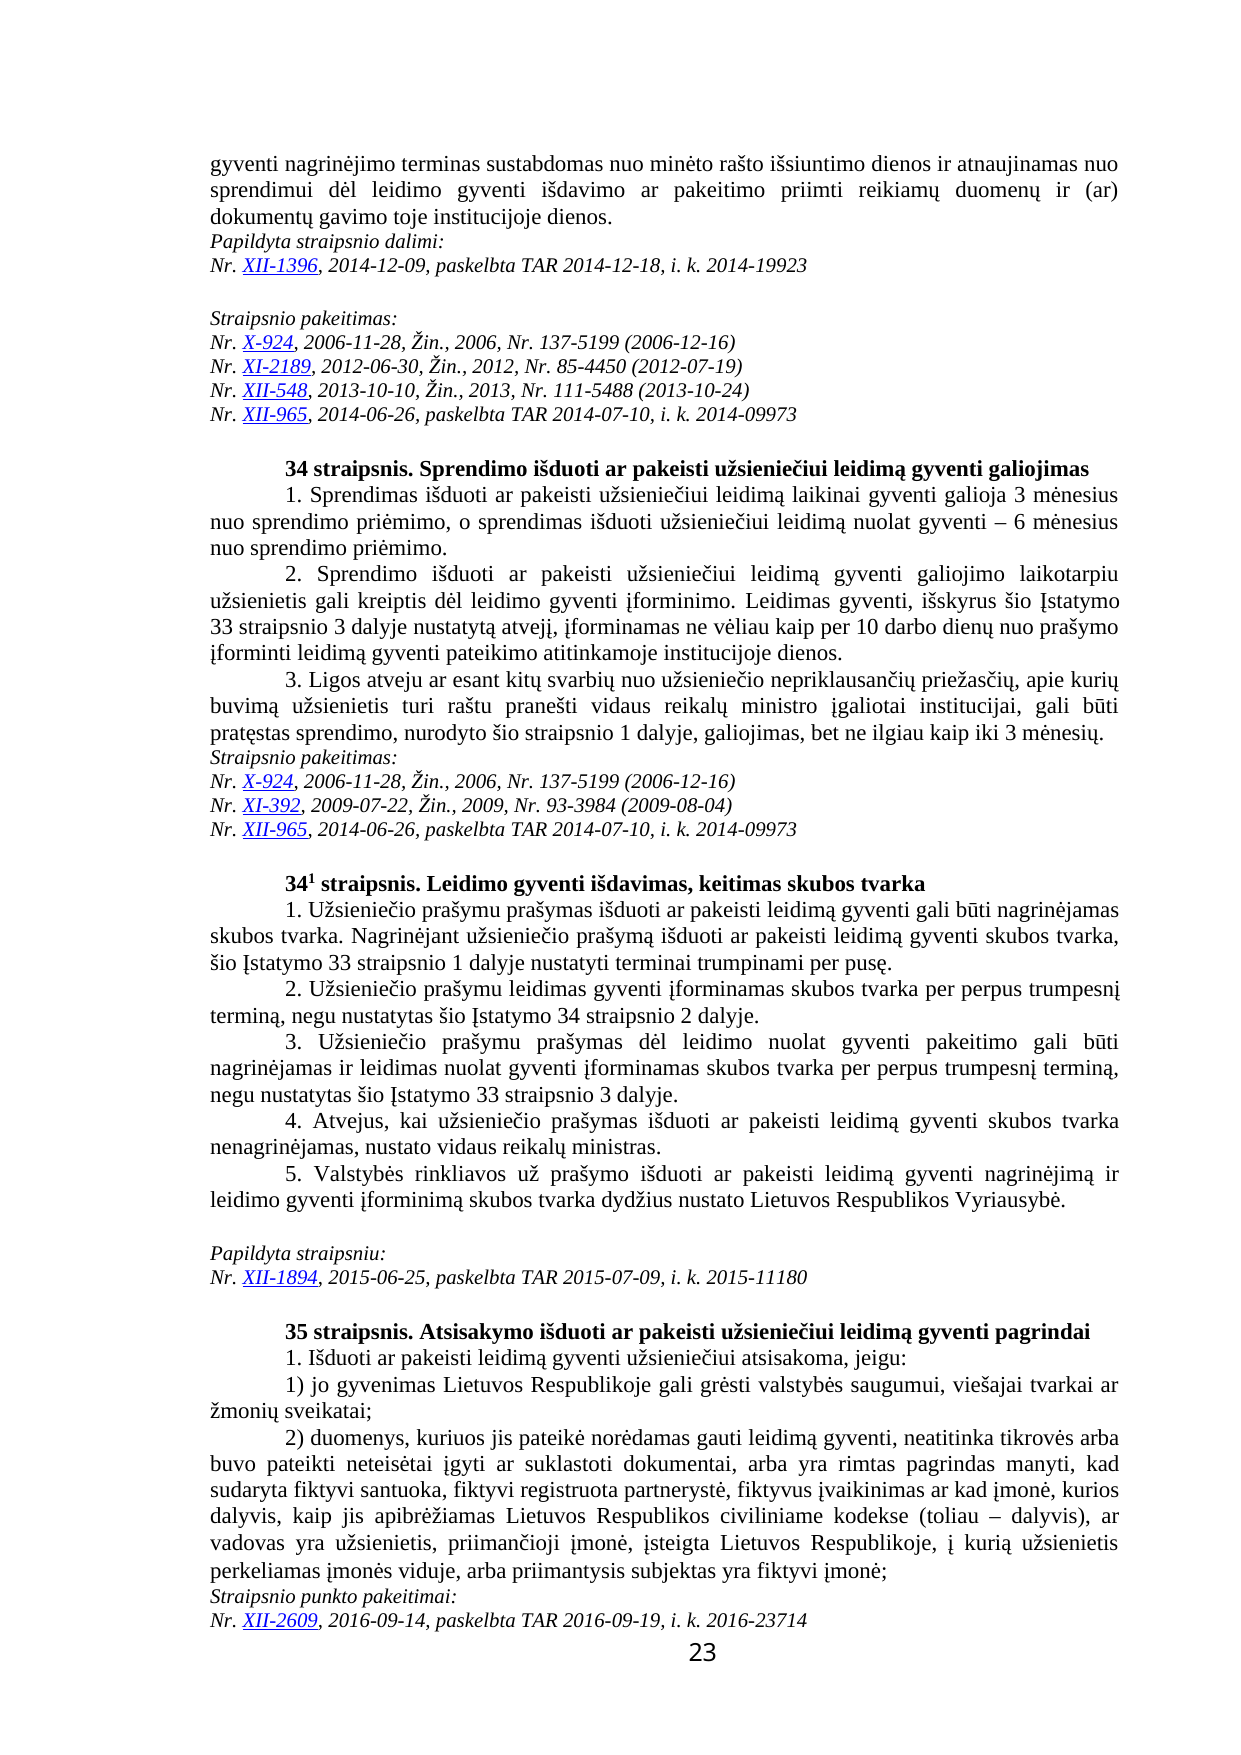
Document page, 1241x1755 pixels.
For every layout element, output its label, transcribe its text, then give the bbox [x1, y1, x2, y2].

text 341 straipsnis. Leidimo gyventi išdavimas, keitimas skubos tvarka [210, 870, 1120, 896]
text Nr. XII-548, 2013-10-10, Žin., 2013, Nr. 111-5488 (2013-10-24) [210, 378, 1120, 402]
text Nr. X-924, 2006-11-28, Žin., 2006, Nr. 137-5199 (2006-12-16) [210, 769, 1120, 793]
text gyventi nagrinėjimo terminas sustabdomas nuo minėto rašto išsiuntimo dienos ir atnaujinamas nuo sprendimui dėl leidimo gyventi išdavimo ar pakeitimo priimti reikiamų duomenų ir (ar) dokumentų gavimo toje institucijoje dienos. [210, 150, 1120, 229]
text 1. Užsieniečio prašymu prašymas išduoti ar pakeisti leidimą gyventi gali būti nagrinėjamas skubos tvarka. Nagrinėjant užsieniečio prašymą išduoti ar pakeisti leidimą gyventi skubos tvarka, šio Įstatymo 33 straipsnio 1 dalyje nustatyti terminai trumpinami per pusę. [210, 896, 1120, 975]
text Nr. XII-965, 2014-06-26, paskelbta TAR 2014-07-10, i. k. 2014-09973 [210, 817, 1120, 841]
text 3. Užsieniečio prašymu prašymas dėl leidimo nuolat gyventi pakeitimo gali būti nagrinėjamas ir leidimas nuolat gyventi įforminamas skubos tvarka per perpus trumpesnį terminą, negu nustatytas šio Įstatymo 33 straipsnio 3 dalyje. [210, 1028, 1120, 1107]
text Nr. XII-965, 2014-06-26, paskelbta TAR 2014-07-10, i. k. 2014-09973 [210, 402, 1120, 426]
text 3. Ligos atveju ar esant kitų svarbių nuo užsieniečio nepriklausančių priežasčių, apie kurių buvimą užsienietis turi raštu pranešti vidaus reikalų ministro įgaliotai institucijai, gali būti pratęstas sprendimo, nurodyto šio straipsnio 1 dalyje, galiojimas, bet ne ilgiau kaip iki 3 mėnesių. [210, 666, 1120, 745]
text Nr. XI-392, 2009-07-22, Žin., 2009, Nr. 93-3984 (2009-08-04) [210, 793, 1120, 817]
text Nr. XI-2189, 2012-06-30, Žin., 2012, Nr. 85-4450 (2012-07-19) [210, 354, 1120, 378]
text 34 straipsnis. Sprendimo išduoti ar pakeisti užsieniečiui leidimą gyventi galiojimas [285, 455, 1120, 481]
text Papildyta straipsnio dalimi: [210, 229, 1120, 253]
text 35 straipsnis. Atsisakymo išduoti ar pakeisti užsieniečiui leidimą gyventi pagrindai [285, 1318, 1120, 1344]
text Straipsnio punkto pakeitimai: [210, 1584, 1120, 1608]
text 5. Valstybės rinkliavos už prašymo išduoti ar pakeisti leidimą gyventi nagrinėjimą ir leidimo gyventi įforminimą skubos tvarka dydžius nustato Lietuvos Respublikos Vyriausybė. [210, 1160, 1120, 1212]
text Nr. XII-2609, 2016-09-14, paskelbta TAR 2016-09-19, i. k. 2016-23714 [210, 1608, 1120, 1632]
text Nr. XII-1894, 2015-06-25, paskelbta TAR 2015-07-09, i. k. 2015-11180 [210, 1265, 1120, 1289]
text Straipsnio pakeitimas: [210, 306, 1120, 330]
text Papildyta straipsniu: [210, 1241, 1120, 1265]
text 1. Išduoti ar pakeisti leidimą gyventi užsieniečiui atsisakoma, jeigu: [210, 1344, 1120, 1371]
text 2) duomenys, kuriuos jis pateikė norėdamas gauti leidimą gyventi, neatitinka tikrovės arba buvo pateikti neteisėtai įgyti ar suklastoti dokumentai, arba yra rimtas pagrindas manyti, kad sudaryta fiktyvi santuoka, fiktyvi registruota partnerystė, fiktyvus įvaikinimas ar kad įmonė, kurios dalyvis, kaip jis apibrėžiamas Lietuvos Respublikos civiliniame kodekse (toliau – dalyvis), ar vadovas yra užsienietis, priimančioji įmonė, įsteigta Lietuvos Respublikoje, į kurią užsienietis perkeliamas įmonės viduje, arba priimantysis subjektas yra fiktyvi įmonė; [210, 1423, 1120, 1584]
text 1) jo gyvenimas Lietuvos Respublikoje gali grėsti valstybės saugumui, viešajai tvarkai ar žmonių sveikatai; [210, 1371, 1120, 1423]
text Straipsnio pakeitimas: [210, 745, 1120, 769]
text 2. Užsieniečio prašymu leidimas gyventi įforminamas skubos tvarka per perpus trumpesnį terminą, negu nustatytas šio Įstatymo 34 straipsnio 2 dalyje. [210, 975, 1120, 1028]
text 4. Atvejus, kai užsieniečio prašymas išduoti ar pakeisti leidimą gyventi skubos tvarka nenagrinėjamas, nustato vidaus reikalų ministras. [210, 1107, 1120, 1160]
text Nr. X-924, 2006-11-28, Žin., 2006, Nr. 137-5199 (2006-12-16) [210, 330, 1120, 354]
text Nr. XII-1396, 2014-12-09, paskelbta TAR 2014-12-18, i. k. 2014-19923 [210, 253, 1120, 277]
text 2. Sprendimo išduoti ar pakeisti užsieniečiui leidimą gyventi galiojimo laikotarpiu užsienietis gali kreiptis dėl leidimo gyventi įforminimo. Leidimas gyventi, išskyrus šio Įstatymo 33 straipsnio 3 dalyje nustatytą atvejį, įforminamas ne vėliau kaip per 10 darbo dienų nuo prašymo įforminti leidimą gyventi pateikimo atitinkamoje institucijoje dienos. [210, 560, 1120, 666]
text 1. Sprendimas išduoti ar pakeisti užsieniečiui leidimą laikinai gyventi galioja 3 mėnesius nuo sprendimo priėmimo, o sprendimas išduoti užsieniečiui leidimą nuolat gyventi – 6 mėnesius nuo sprendimo priėmimo. [210, 481, 1120, 560]
